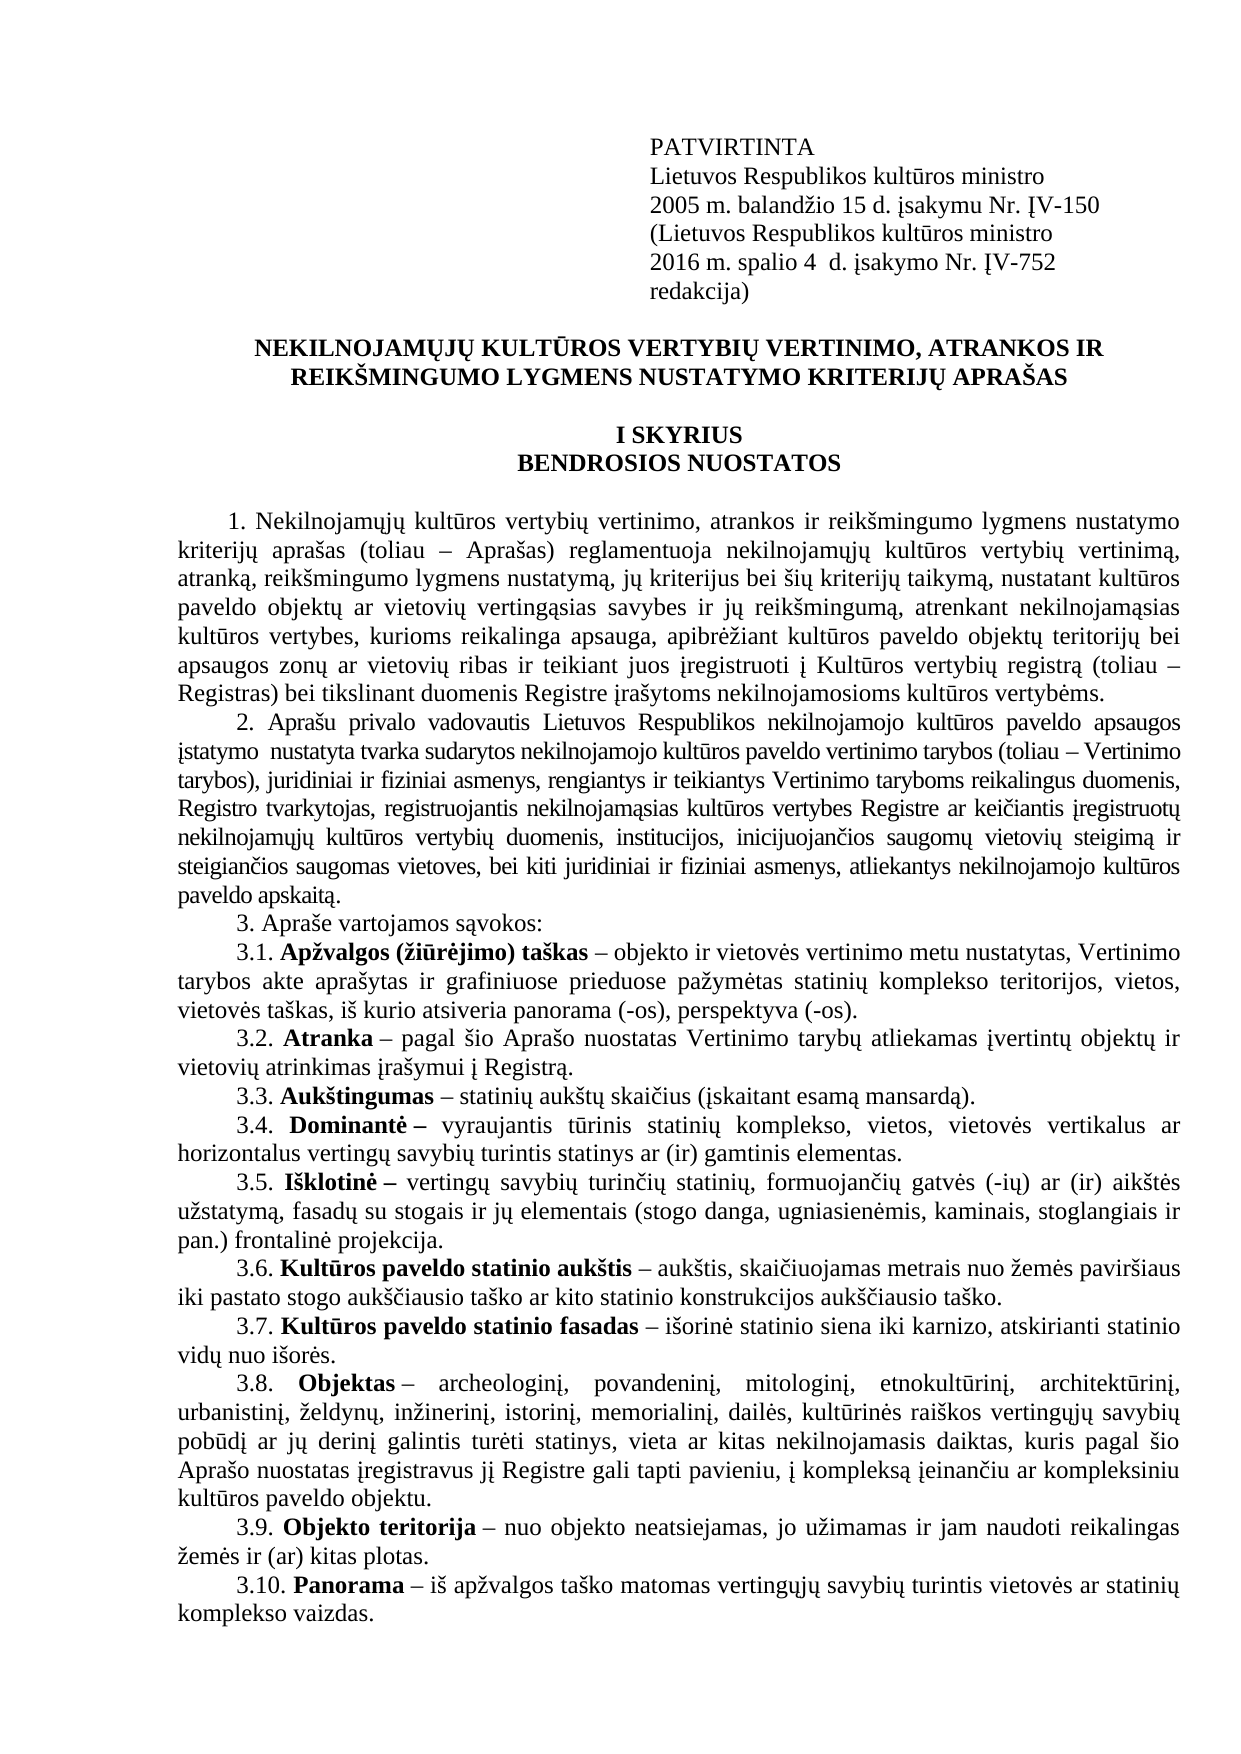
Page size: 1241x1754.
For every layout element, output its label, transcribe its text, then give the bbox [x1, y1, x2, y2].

text PATVIRTINTA [649, 132, 1181, 161]
text 2. Aprašu privalo vadovautis Lietuvos Respublikos nekilnojamojo kultūros paveldo apsaugos įstatymo nustatyta tvarka sudarytos nekilnojamojo kultūros paveldo vertinimo tarybos (toliau – Vertinimo tarybos), juridiniai ir fiziniai asmenys, rengiantys ir teikiantys Vertinimo taryboms reikalingus duomenis, Registro tvarkytojas, registruojantis nekilnojamąsias kultūros vertybes Registre ar keičiantis įregistruotų nekilnojamųjų kultūros vertybių duomenis, institucijos, inicijuojančios saugomų vietovių steigimą ir steigiančios saugomas vietoves, bei kiti juridiniai ir fiziniai asmenys, atliekantys nekilnojamojo kultūros paveldo apskaitą. [177, 707, 1181, 908]
text 2005 m. balandžio 15 d. įsakymu Nr. ĮV-150 [649, 190, 1181, 218]
text 3.7. Kultūros paveldo statinio fasadas – išorinė statinio siena iki karnizo, atskirianti statinio vidų nuo išorės. [177, 1311, 1181, 1368]
text 3.6. Kultūros paveldo statinio aukštis – aukštis, skaičiuojamas metrais nuo žemės paviršiaus iki pastato stogo aukščiausio taško ar kito statinio konstrukcijos aukščiausio taško. [177, 1253, 1181, 1311]
text 3.2. Atranka – pagal šio Aprašo nuostatas Vertinimo tarybų atliekamas įvertintų objektų ir vietovių atrinkimas įrašymui į Registrą. [177, 1023, 1181, 1081]
text redakcija) [649, 276, 1181, 305]
text (Lietuvos Respublikos kultūros ministro [649, 218, 1181, 247]
text 3.3. Aukštingumas – statinių aukštų skaičius (įskaitant esamą mansardą). [177, 1081, 1181, 1110]
text NEKILNOJAMŲJŲ KULTŪROS VERTYBIŲ VERTINIMO, ATRANKOS IR REIKŠMINGUMO LYGMENs NUSTATYMO KRITERIJŲ APRAŠAS [177, 333, 1181, 391]
text 3.5. Išklotinė – vertingų savybių turinčių statinių, formuojančių gatvės (-ių) ar (ir) aikštės užstatymą, fasadų su stogais ir jų elementais (stogo danga, ugniasienėmis, kaminais, stoglangiais ir pan.) frontalinė projekcija. [177, 1167, 1181, 1253]
text 3. Apraše vartojamos sąvokos: [177, 908, 1181, 937]
text Lietuvos Respublikos kultūros ministro [649, 161, 1181, 190]
text 3.9. Objekto teritorija – nuo objekto neatsiejamas, jo užimamas ir jam naudoti reikalingas žemės ir (ar) kitas plotas. [177, 1512, 1181, 1570]
text 3.1. Apžvalgos (žiūrėjimo) taškas – objekto ir vietovės vertinimo metu nustatytas, Vertinimo tarybos akte aprašytas ir grafiniuose prieduose pažymėtas statinių komplekso teritorijos, vietos, vietovės taškas, iš kurio atsiveria panorama (-os), perspektyva (-os). [177, 937, 1181, 1023]
text 1. Nekilnojamųjų kultūros vertybių vertinimo, atrankos ir reikšmingumo lygmens nustatymo kriterijų aprašas (toliau – Aprašas) reglamentuoja nekilnojamųjų kultūros vertybių vertinimą, atranką, reikšmingumo lygmens nustatymą, jų kriterijus bei šių kriterijų taikymą, nustatant kultūros paveldo objektų ar vietovių vertingąsias savybes ir jų reikšmingumą, atrenkant nekilnojamąsias kultūros vertybes, kurioms reikalinga apsauga, apibrėžiant kultūros paveldo objektų teritorijų bei apsaugos zonų ar vietovių ribas ir teikiant juos įregistruoti į Kultūros vertybių registrą (toliau – Registras) bei tikslinant duomenis Registre įrašytoms nekilnojamosioms kultūros vertybėms. [177, 506, 1181, 707]
text 3.8. Objektas – archeologinį, povandeninį, mitologinį, etnokultūrinį, architektūrinį, urbanistinį, želdynų, inžinerinį, istorinį, memorialinį, dailės, kultūrinės raiškos vertingųjų savybių pobūdį ar jų derinį galintis turėti statinys, vieta ar kitas nekilnojamasis daiktas, kuris pagal šio Aprašo nuostatas įregistravus jį Registre gali tapti pavieniu, į kompleksą įeinančiu ar kompleksiniu kultūros paveldo objektu. [177, 1368, 1181, 1512]
text BENDROSIOS NUOSTATOS [177, 448, 1181, 477]
text 3.4. Dominantė – vyraujantis tūrinis statinių komplekso, vietos, vietovės vertikalus ar horizontalus vertingų savybių turintis statinys ar (ir) gamtinis elementas. [177, 1110, 1181, 1167]
text I SKYRIUS [177, 420, 1181, 448]
text 3.10. Panorama – iš apžvalgos taško matomas vertingųjų savybių turintis vietovės ar statinių komplekso vaizdas. [177, 1570, 1181, 1627]
text 2016 m. spalio 4 d. įsakymo Nr. ĮV-752 [649, 247, 1181, 276]
